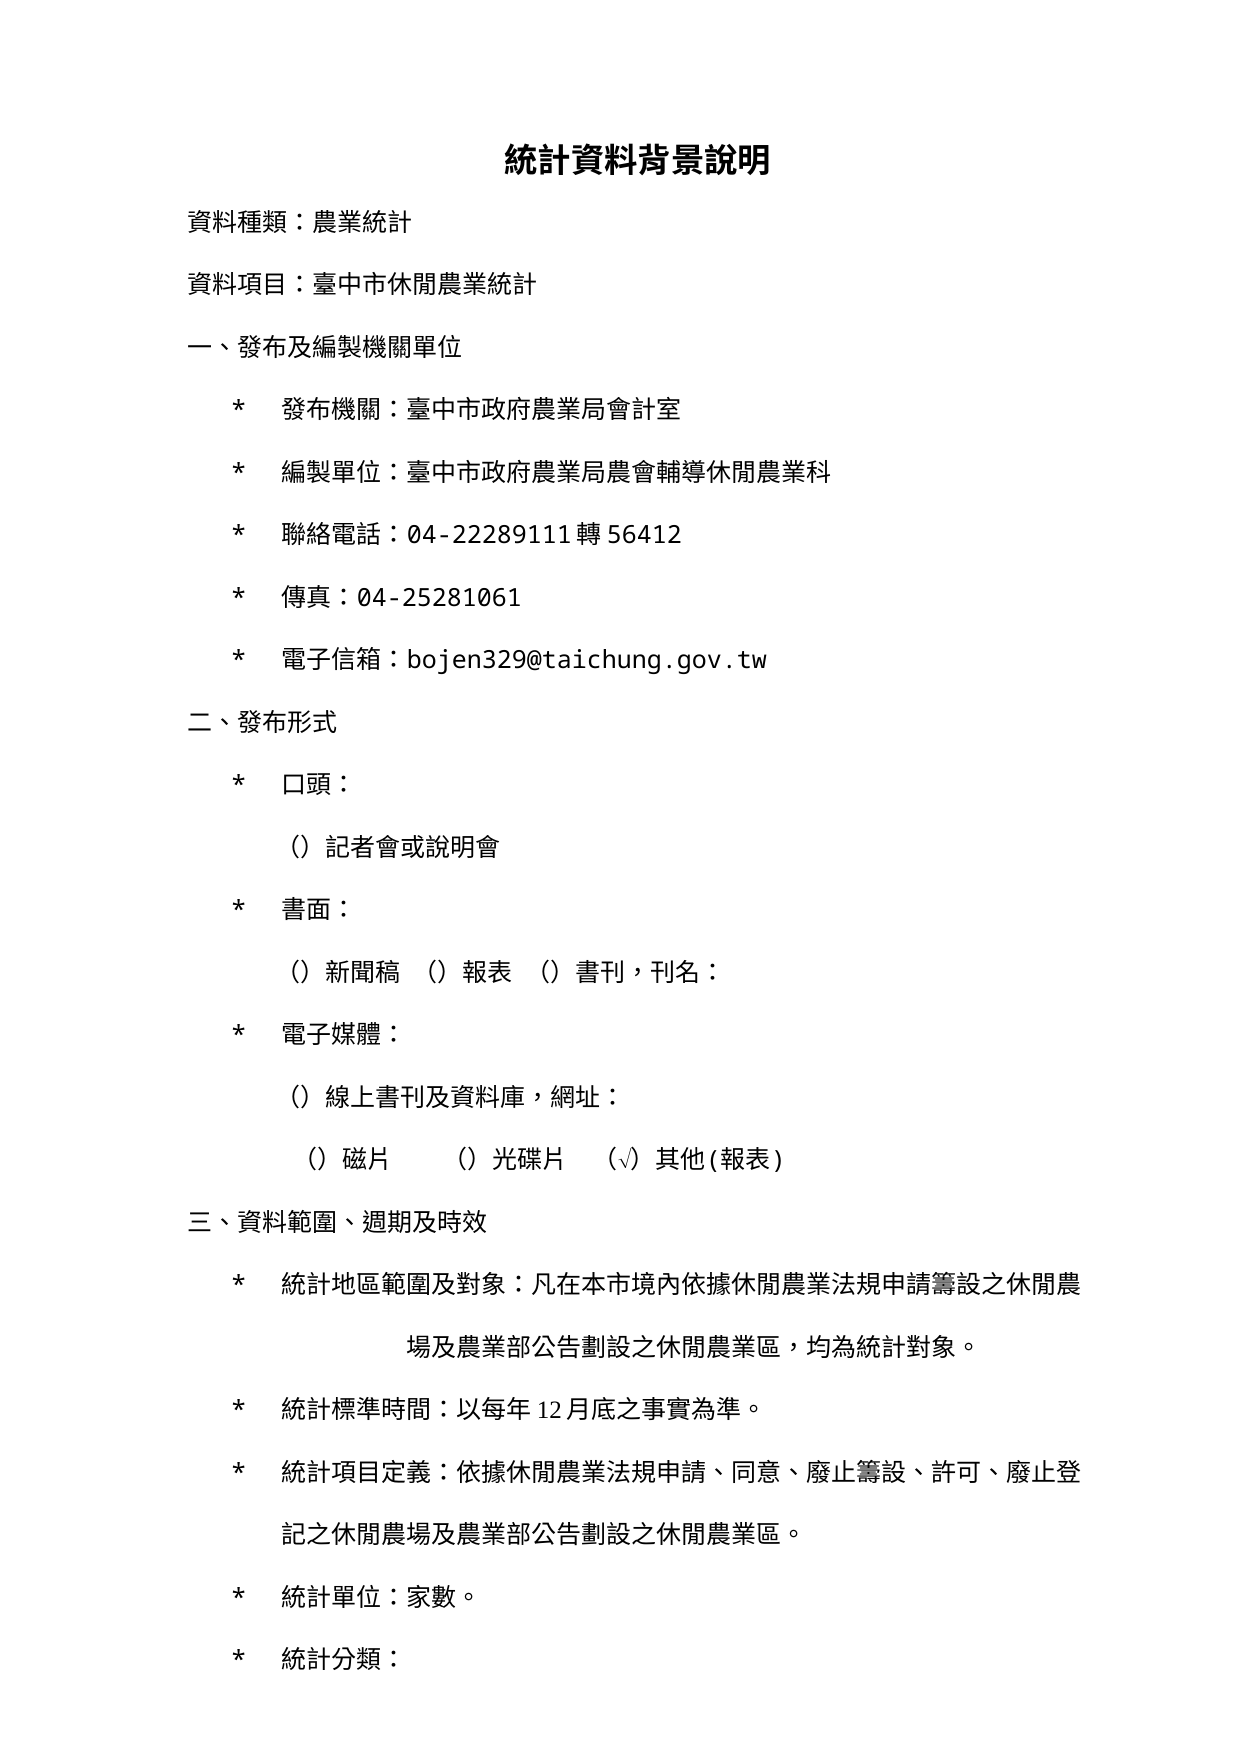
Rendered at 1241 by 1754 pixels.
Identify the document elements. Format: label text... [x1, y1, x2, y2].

list 統計標準時間：以每年12月底之事實為準。 [232, 1366, 1087, 1429]
text （）磁片 （）光碟片 （）其他(報表) [187, 1116, 1087, 1179]
text （）記者會或說明會 [187, 804, 1087, 866]
text （）新聞稿 （）報表 （）書刊，刊名： [187, 929, 1087, 991]
text 三、資料範圍、週期及時效 [187, 1179, 1087, 1241]
list 口頭： [232, 741, 1087, 804]
text 資料項目：臺中市休閒農業統計 [187, 241, 1087, 304]
text 一、發布及編製機關單位 [187, 304, 1087, 366]
list 統計分類： [232, 1616, 1087, 1679]
list 聯絡電話：04-22289111轉56412 [232, 491, 1087, 554]
list 統計地區範圍及對象：凡在本市境內依據休閒農業法規申請籌設之休閒農 場及農業部公告劃設之休閒農業區，均為統計對象。 [232, 1241, 1087, 1366]
text 統計資料背景說明 [187, 116, 1087, 179]
list 電子信箱：bojen329@taichung.gov.tw [232, 616, 1087, 679]
list 傳真：04-25281061 [232, 554, 1087, 616]
text 二、發布形式 [187, 679, 1087, 741]
text （）線上書刊及資料庫，網址： [250, 1054, 1087, 1116]
list 統計項目定義：依據休閒農業法規申請、同意、廢止籌設、許可、廢止登記之休閒農場及農業部公告劃設之休閒農業區。 [232, 1429, 1087, 1554]
list 書面： [232, 866, 1087, 929]
list 編製單位：臺中市政府農業局農會輔導休閒農業科 [232, 429, 1087, 491]
list 電子媒體： [232, 991, 1087, 1054]
list 發布機關：臺中市政府農業局會計室 [232, 366, 1087, 429]
list 統計單位：家數。 [232, 1554, 1087, 1616]
text 資料種類：農業統計 [187, 179, 1087, 241]
